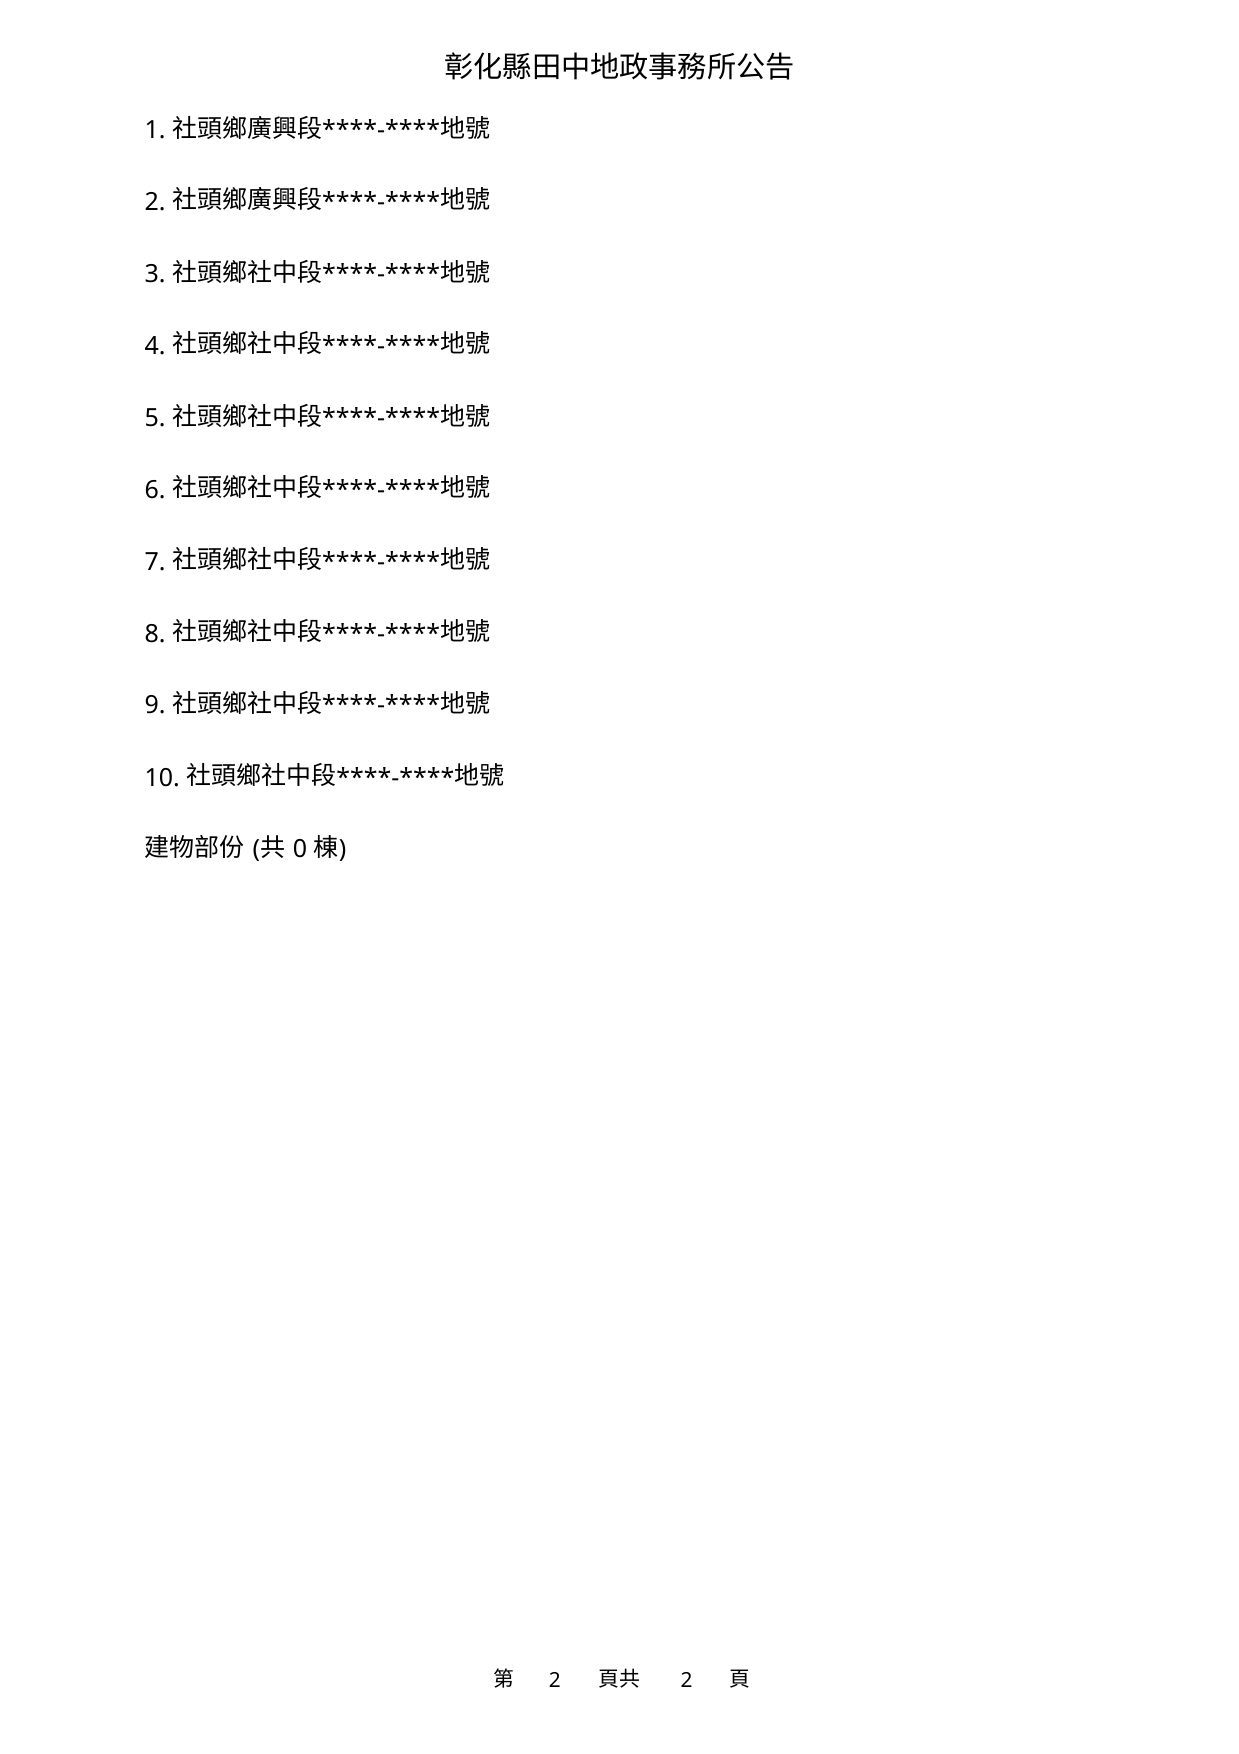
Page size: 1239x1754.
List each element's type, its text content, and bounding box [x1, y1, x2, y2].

table_cell [1177, 454, 1239, 526]
table_cell [0, 166, 62, 238]
table_cell 8. 社頭鄉社中段****-****地號 [62, 598, 1177, 670]
table_cell 10. 社頭鄉社中段****-****地號 [62, 742, 1177, 814]
table_cell [653, 886, 719, 1659]
table_header [1177, 0, 1239, 41]
table_cell [585, 886, 653, 1659]
table_cell 6. 社頭鄉社中段****-****地號 [62, 454, 1177, 526]
table_cell 2. 社頭鄉廣興段****-****地號 [62, 166, 1177, 238]
table_cell [1177, 239, 1239, 310]
table_header [483, 0, 523, 41]
table_cell [760, 1659, 1177, 1699]
table_cell [0, 239, 62, 310]
table_cell 4. 社頭鄉社中段****-****地號 [62, 310, 1177, 382]
table_cell [760, 886, 1177, 1659]
table_cell [0, 742, 62, 814]
table_cell [1177, 526, 1239, 598]
table_cell 頁 [720, 1659, 760, 1699]
table_cell 3. 社頭鄉社中段****-****地號 [62, 239, 1177, 310]
table_header [585, 0, 653, 41]
table_cell [0, 383, 62, 454]
table_cell [62, 1659, 483, 1699]
table_cell [524, 886, 585, 1659]
table_cell [1177, 95, 1239, 166]
table_cell 第 [483, 1659, 523, 1699]
table_cell [0, 526, 62, 598]
table_cell 1. 社頭鄉廣興段****-****地號 [62, 95, 1177, 166]
table_cell [0, 598, 62, 670]
table_cell [1177, 814, 1239, 886]
table_header [760, 0, 1177, 41]
table_header [720, 0, 760, 41]
table_cell [1177, 166, 1239, 238]
table_cell 5. 社頭鄉社中段****-****地號 [62, 383, 1177, 454]
table_cell [0, 41, 62, 94]
table_cell [1177, 310, 1239, 382]
table_cell [1177, 670, 1239, 742]
table_cell [0, 454, 62, 526]
table_cell [483, 886, 523, 1659]
table_cell [720, 886, 760, 1659]
table_cell [1177, 41, 1239, 94]
table_cell [0, 95, 62, 166]
table_cell [1177, 886, 1239, 1659]
table_header [0, 0, 62, 41]
table_header [524, 0, 585, 41]
table_header [653, 0, 719, 41]
table_cell [1177, 383, 1239, 454]
table_cell 7. 社頭鄉社中段****-****地號 [62, 526, 1177, 598]
table_cell 頁共 [585, 1659, 653, 1699]
table_cell [0, 886, 62, 1659]
table_cell [0, 310, 62, 382]
table_cell [1177, 1659, 1239, 1699]
table_cell 2 [653, 1659, 719, 1699]
table_cell [0, 670, 62, 742]
table_cell 9. 社頭鄉社中段****-****地號 [62, 670, 1177, 742]
table_cell 彰化縣田中地政事務所公告 [62, 41, 1177, 94]
table_cell 建物部份 (共 0 棟) [62, 814, 1177, 886]
table_cell [1177, 598, 1239, 670]
table_cell [62, 886, 483, 1659]
table_cell [0, 1659, 62, 1699]
table_cell 2 [524, 1659, 585, 1699]
table_cell [0, 814, 62, 886]
table_cell [1177, 742, 1239, 814]
table_header [62, 0, 483, 41]
